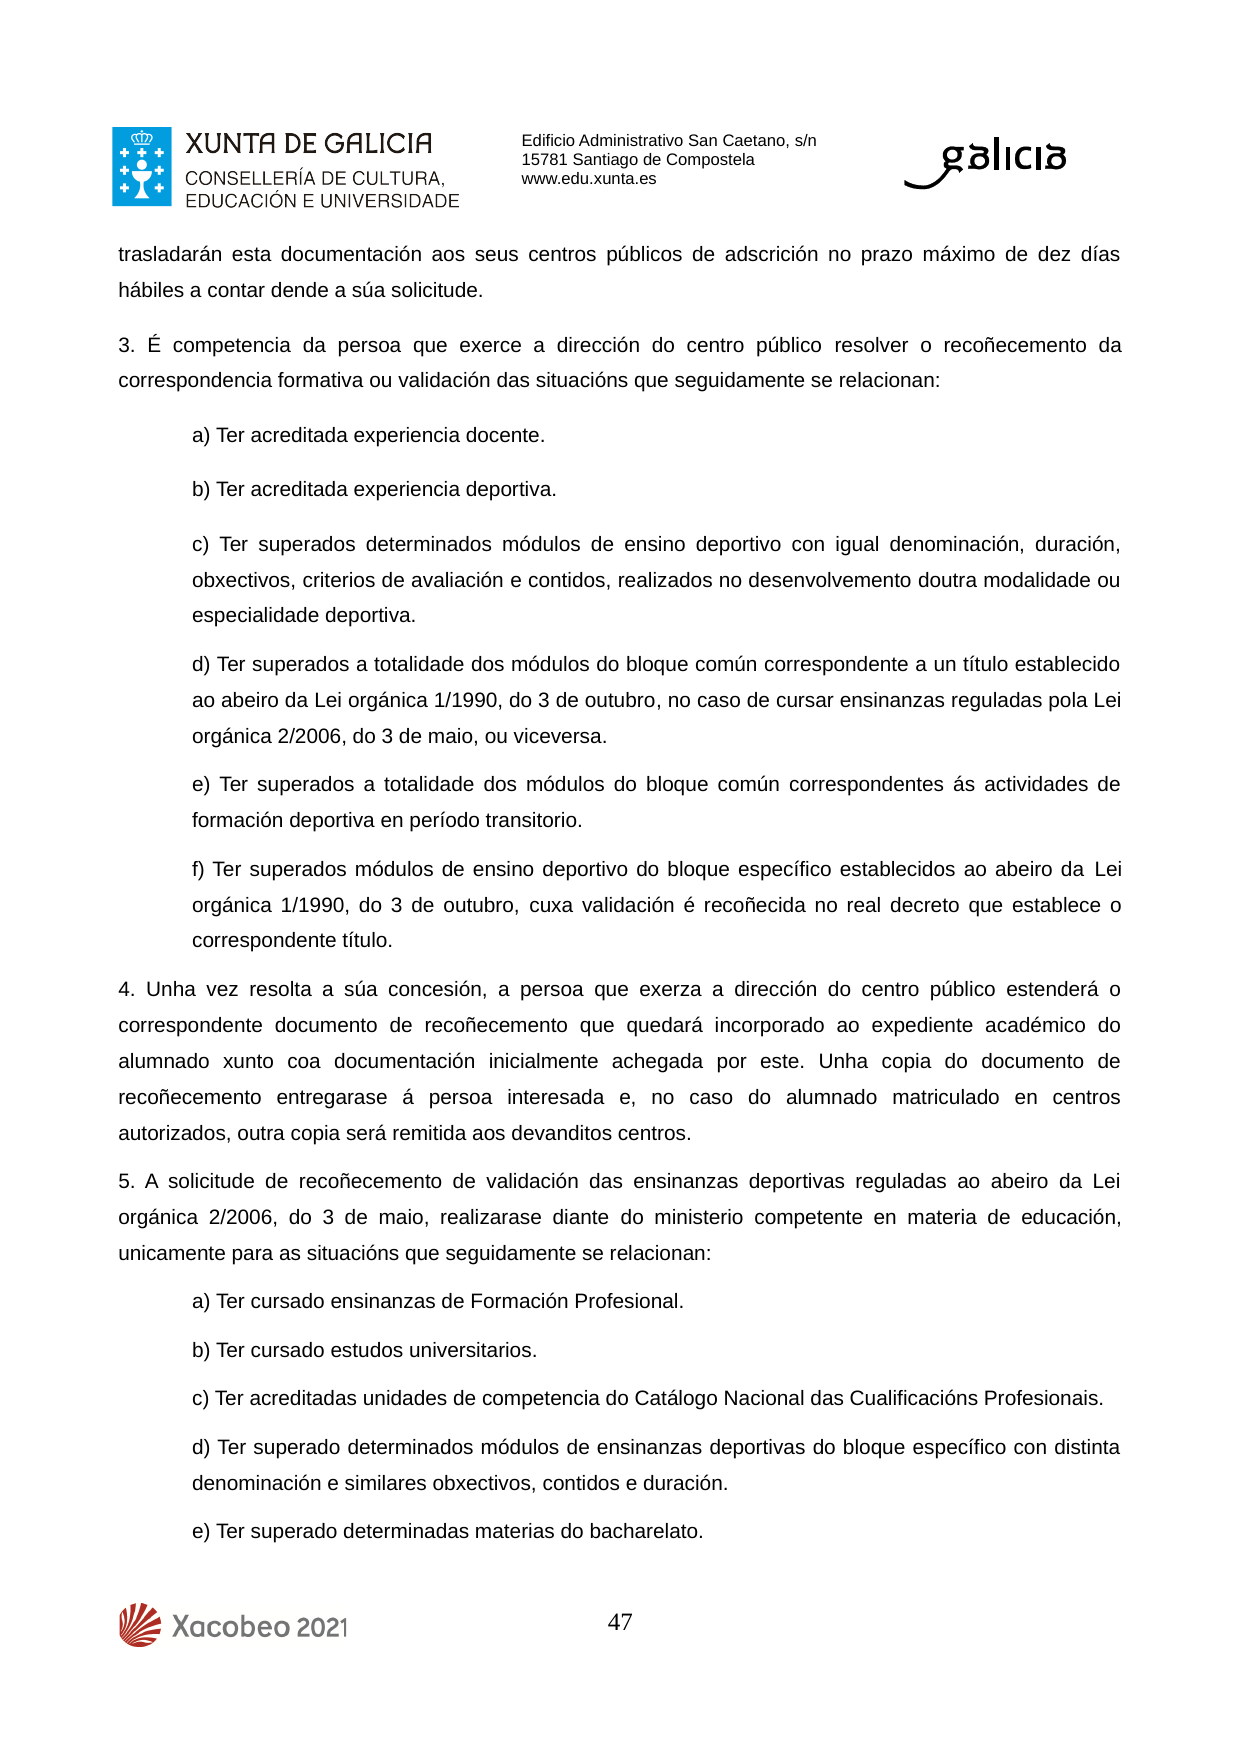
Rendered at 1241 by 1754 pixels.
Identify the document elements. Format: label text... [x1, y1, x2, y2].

text e) Ter superados a totalidade dos módulos do bloque común correspondentes ás actividades de formación deportiva en período transitorio. [192, 772, 1122, 832]
text f) Ter superados módulos de ensino deportivo do bloque específico establecidos ao abeiro da Lei orgánica 1/1990, do 3 de outubro, cuxa validación é recoñecida no real decreto que establece o correspondente título. [192, 856, 1122, 952]
text b) Ter acreditada experiencia deportiva. [192, 477, 1122, 501]
text 4. Unha vez resolta a súa concesión, a persoa que exerza a dirección do centro público estenderá o correspondente documento de recoñecemento que quedará incorporado ao expediente académico do alumnado xunto coa documentación inicialmente achegada por este. Unha copia do documento de recoñecemento entregarase á persoa interesada e, no caso do alumnado matriculado en centros autorizados, outra copia será remitida aos devanditos centros. [118, 977, 1122, 1144]
text c) Ter acreditadas unidades de competencia do Catálogo Nacional das Cualificacións Profesionais. [192, 1386, 1122, 1410]
text d) Ter superado determinados módulos de ensinanzas deportivas do bloque específico con distinta denominación e similares obxectivos, contidos e duración. [192, 1434, 1122, 1494]
text 5. A solicitude de recoñecemento de validación das ensinanzas deportivas reguladas ao abeiro da Lei orgánica 2/2006, do 3 de maio, realizarase diante do ministerio competente en materia de educación, unicamente para as situacións que seguidamente se relacionan: [118, 1169, 1122, 1265]
text a) Ter acreditada experiencia docente. [192, 423, 1122, 447]
text a) Ter cursado ensinanzas de Formación Profesional. [192, 1289, 1122, 1313]
text e) Ter superado determinadas materias do bacharelato. [192, 1519, 1122, 1543]
picture [119, 1603, 347, 1647]
text 3. É competencia da persoa que exerce a dirección do centro público resolver o recoñecemento da correspondencia formativa ou validación das situacións que seguidamente se relacionan: [118, 332, 1122, 392]
text d) Ter superados a totalidade dos módulos do bloque común correspondente a un título establecido ao abeiro da Lei orgánica 1/1990, do 3 de outubro, no caso de cursar ensinanzas reguladas pola Lei orgánica 2/2006, do 3 de maio, ou viceversa. [192, 652, 1122, 748]
text trasladarán esta documentación aos seus centros públicos de adscrición no prazo máximo de dez días hábiles a contar dende a súa solicitude. [118, 242, 1122, 302]
text b) Ter cursado estudos universitarios. [192, 1338, 1122, 1362]
text c) Ter superados determinados módulos de ensino deportivo con igual denominación, duración, obxectivos, criterios de avaliación e contidos, realizados no desenvolvemento doutra modalidade ou especialidade deportiva. [192, 531, 1122, 627]
